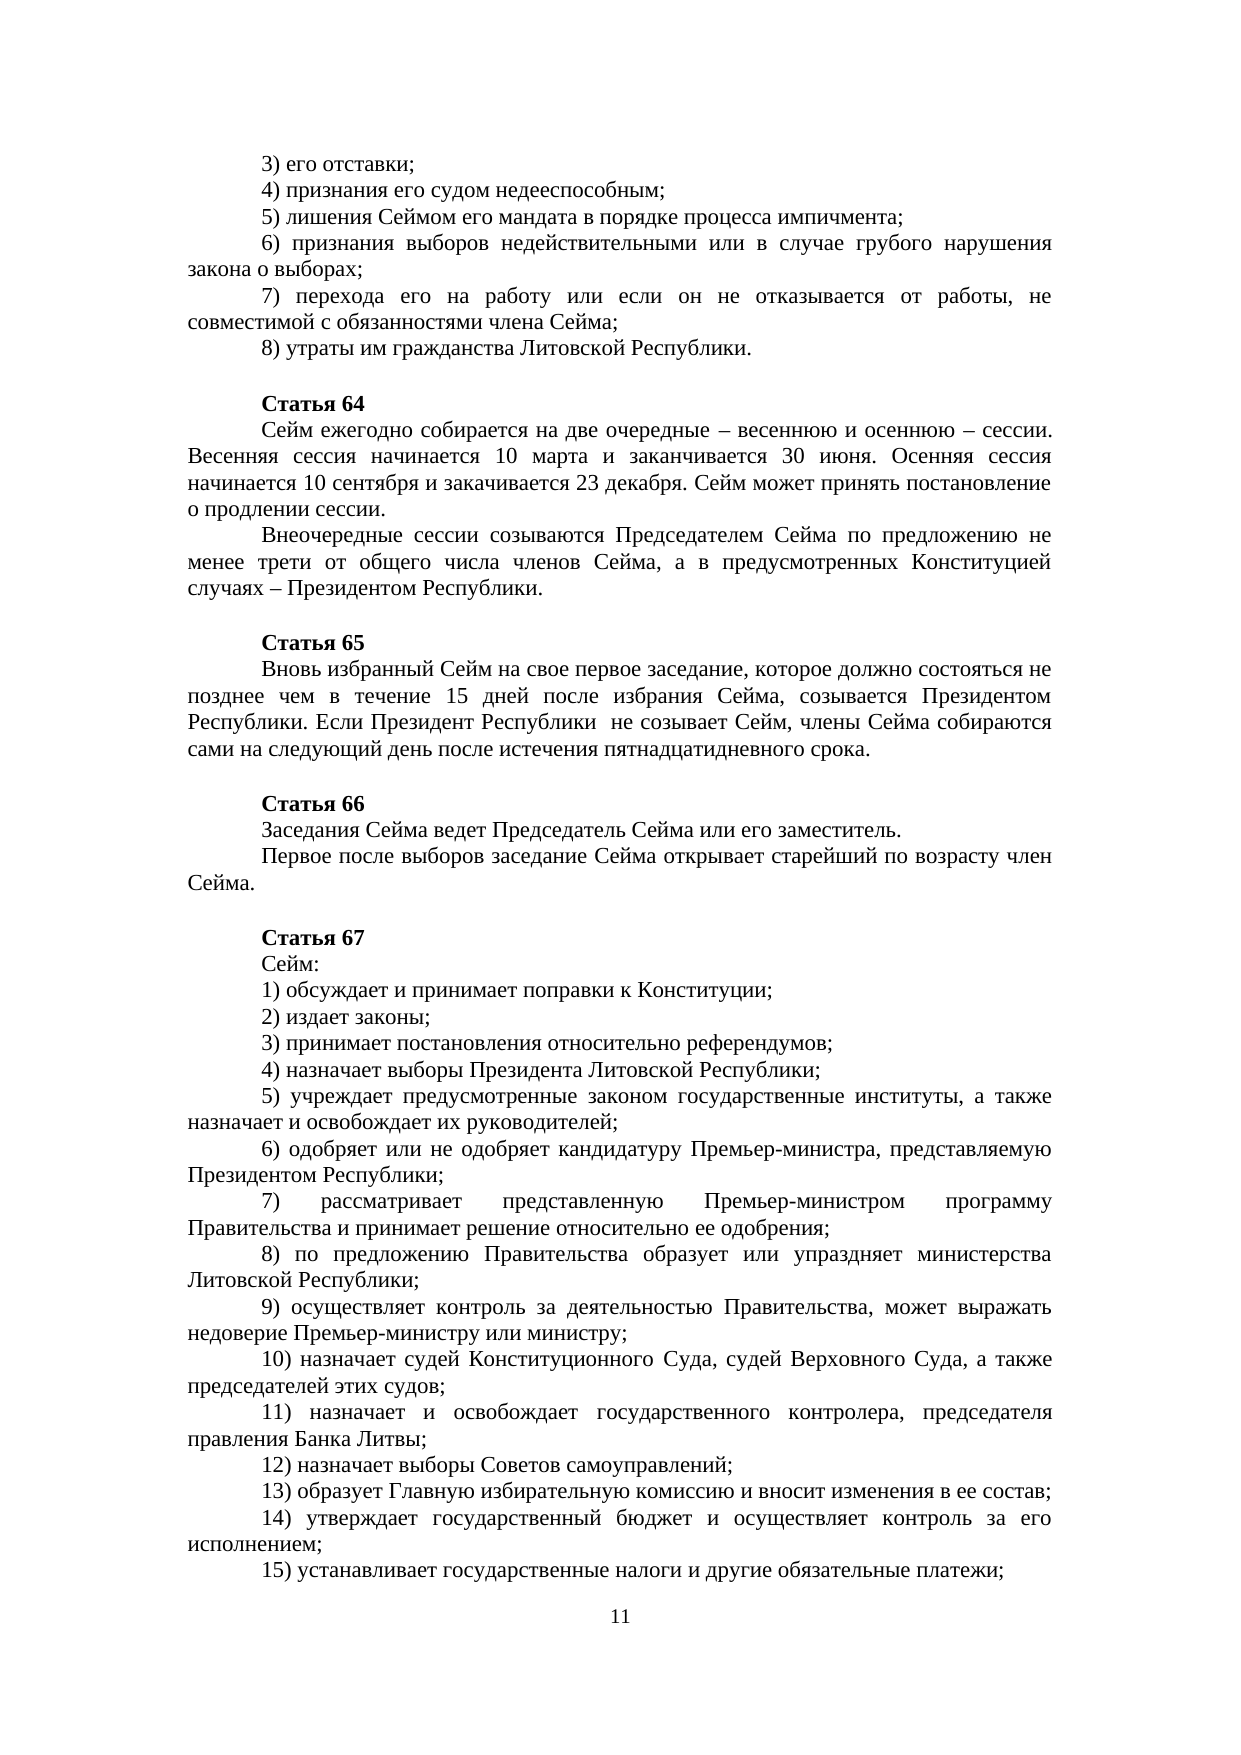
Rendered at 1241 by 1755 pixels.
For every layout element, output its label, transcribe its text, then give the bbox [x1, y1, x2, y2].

text 5) учреждает предусмотренные законом государственные институты, а также назначает и освобождает их руководителей; [187, 1082, 1053, 1135]
text 11) назначает и освобождает государственного контролера, председателя правления Банка Литвы; [187, 1398, 1053, 1451]
text 3) его отставки; [187, 150, 1053, 176]
text Сейм ежегодно собирается на две очередные – весеннюю и осеннюю – сессии. Весенняя сессия начинается 10 марта и заканчивается 30 июня. Осенняя сессия начинается 10 сентября и закачивается 23 декабря. Сейм может принять постановление о продлении сессии. [187, 416, 1053, 521]
text 5) лишения Сеймом его мандата в порядке процесса импичмента; [187, 203, 1053, 229]
text Статья 65 [187, 629, 1053, 656]
text 7) перехода его на работу или если он не отказывается от работы, не совместимой с обязанностями члена Сейма; [187, 282, 1053, 334]
text 3) принимает постановления относительно референдумов; [187, 1029, 1053, 1056]
text Заседания Сейма ведет Председатель Сейма или его заместитель. [187, 816, 1053, 842]
text 8) утраты им гражданства Литовской Республики. [187, 334, 1053, 361]
text 13) образует Главную избирательную комиссию и вносит изменения в ее состав; [187, 1477, 1053, 1504]
text 6) одобряет или не одобряет кандидатуру Премьер-министра, представляемую Президентом Республики; [187, 1135, 1053, 1187]
text 1) обсуждает и принимает поправки к Конституции; [187, 977, 1053, 1003]
text 4) признания его судом недееспособным; [187, 176, 1053, 203]
text 10) назначает судей Конституционного Cуда, судей Верховного Суда, а также председателей этих судов; [187, 1346, 1053, 1398]
text Статья 66 [187, 790, 1053, 816]
text 8) по предложению Правительства образует или упраздняет министерства Литовской Республики; [187, 1240, 1053, 1293]
text 7) рассматривает представленную Премьер-министром программу Правительства и принимает решение относительно ее одобрения; [187, 1187, 1053, 1240]
text Внеочередные сессии созываются Председателем Сейма по предложению не менее трети от общего числа членов Сейма, а в предусмотренных Конституцией случаях – Президентом Республики. [187, 521, 1053, 600]
text Статья 64 [187, 389, 1053, 416]
text 2) издает законы; [187, 1003, 1053, 1029]
text 9) осуществляет контроль за деятельностью Правительства, может выражать недоверие Премьер-министру или министру; [187, 1293, 1053, 1346]
text 6) признания выборов недействительными или в случае грубого нарушения закона о выборах; [187, 229, 1053, 282]
text Статья 67 [187, 924, 1053, 950]
text 15) устанавливает государственные налоги и другие обязательные платежи; [187, 1556, 1053, 1583]
text Первое после выборов заседание Сейма открывает старейший по возрасту член Сейма. [187, 842, 1053, 895]
text Сейм: [187, 950, 1053, 977]
text Вновь избранный Сейм на свое первое заседание, которое должно состояться не позднее чем в течение 15 дней после избрания Сейма, созывается Президентом Республики. Если Президент Республики не созывает Сейм, члены Сейма собираются сами на следующий день после истечения пятнадцатидневного срока. [187, 656, 1053, 761]
text 4) назначает выборы Президента Литовской Республики; [187, 1056, 1053, 1082]
text 12) назначает выборы Советов самоуправлений; [187, 1451, 1053, 1477]
text 14) утверждает государственный бюджет и осуществляет контроль за его исполнением; [187, 1504, 1053, 1556]
